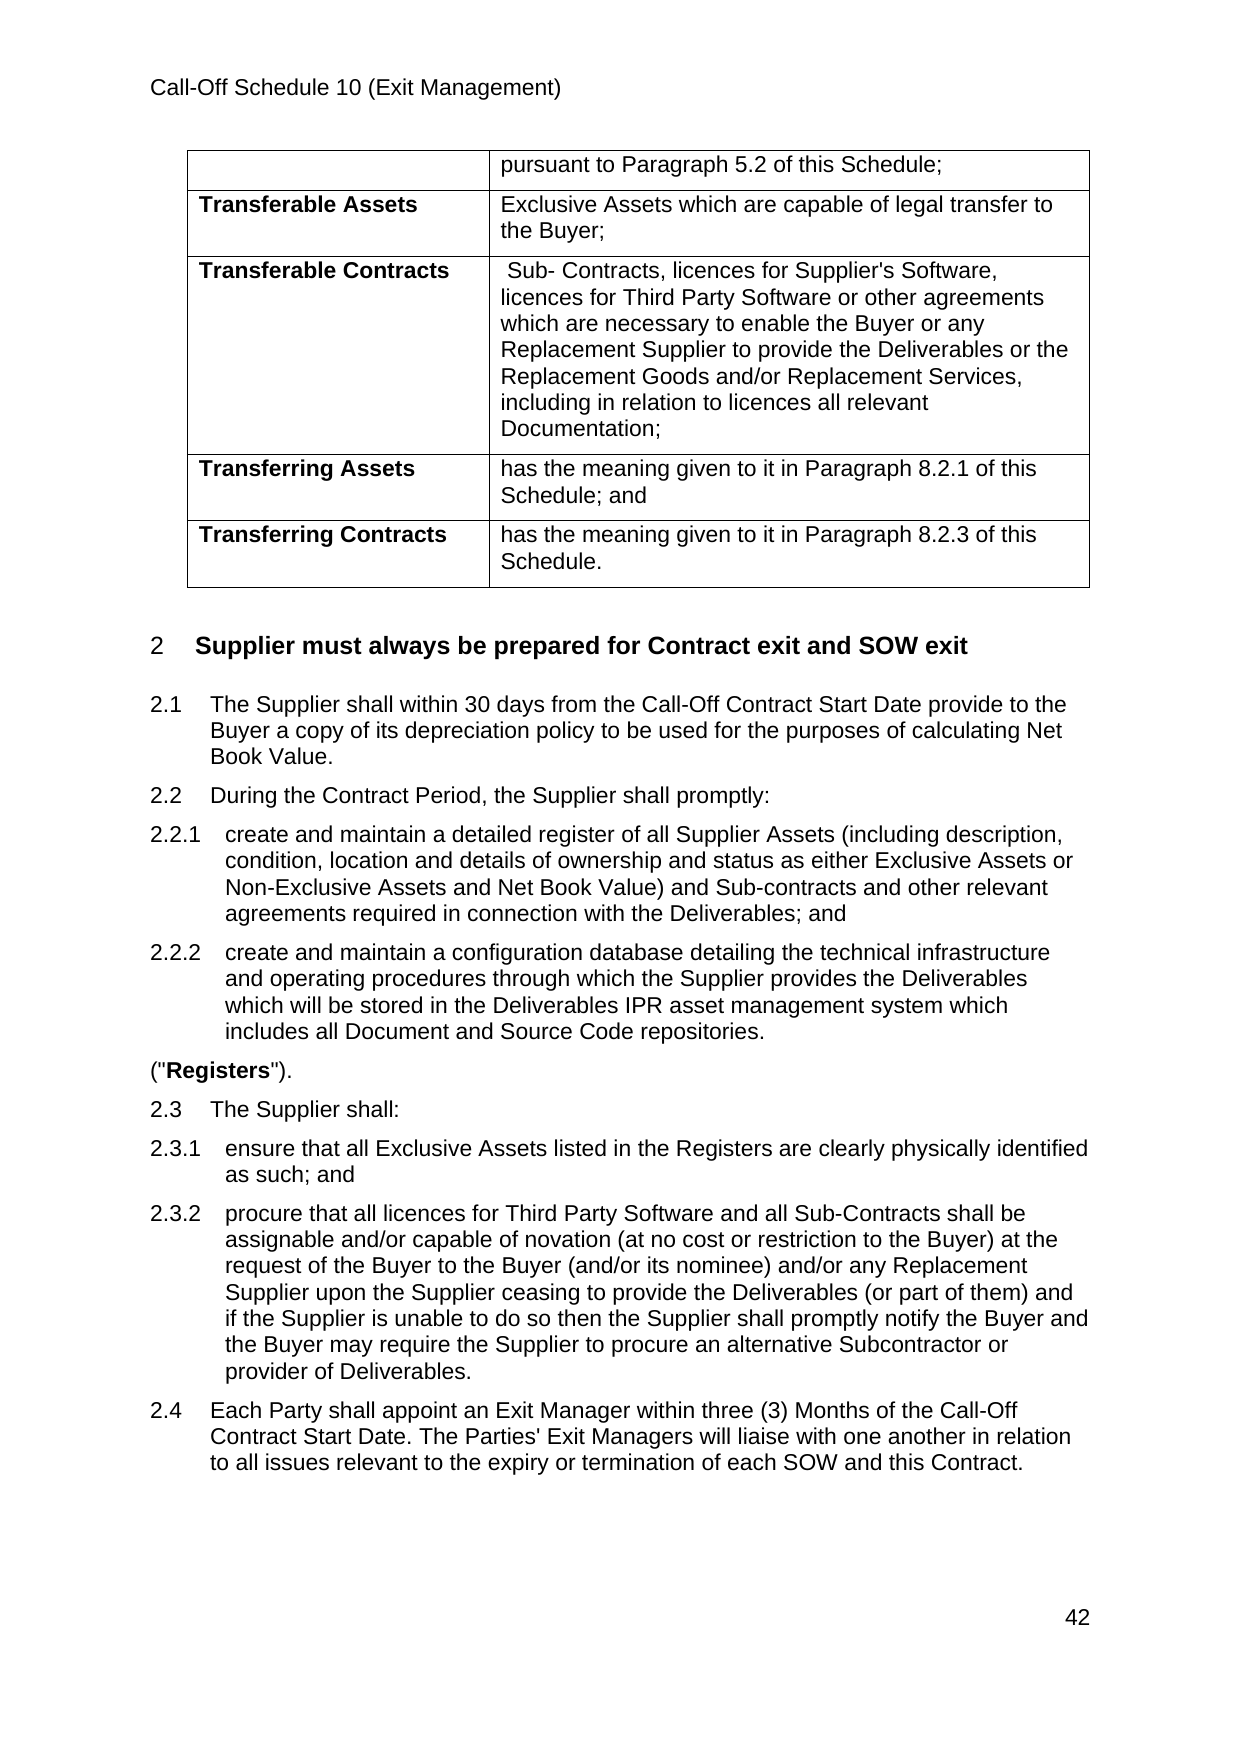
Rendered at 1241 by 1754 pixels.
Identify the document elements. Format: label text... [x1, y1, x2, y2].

list create and maintain a detailed register of all Supplier Assets (including description, condition, location and details of ownership and status as either Exclusive Assets or Non-Exclusive Assets and Net Book Value) and Sub-contracts and other relevant agreements required in connection with the Deliverables; and [150, 821, 1090, 926]
subtitle Supplier must always be prepared for Contract exit and SOW exit [150, 631, 1090, 659]
text ("Registers"). [150, 1057, 1090, 1083]
list The Supplier shall: [150, 1096, 1090, 1122]
table_cell pursuant to Paragraph 5.2 of this Schedule; [490, 151, 1089, 190]
table_cell Transferable Assets [188, 191, 489, 256]
table_cell Transferable Contracts [188, 257, 489, 454]
table_cell Exclusive Assets which are capable of legal transfer to the Buyer; [490, 191, 1089, 256]
table_cell has the meaning given to it in Paragraph 8.2.1 of this Schedule; and [490, 455, 1089, 520]
list procure that all licences for Third Party Software and all Sub-Contracts shall be assignable and/or capable of novation (at no cost or restriction to the Buyer) at the request of the Buyer to the Buyer (and/or its nominee) and/or any Replacement Supplier upon the Supplier ceasing to provide the Deliverables (or part of them) and if the Supplier is unable to do so then the Supplier shall promptly notify the Buyer and the Buyer may require the Supplier to procure an alternative Subcontractor or provider of Deliverables. [150, 1200, 1090, 1384]
list ensure that all Exclusive Assets listed in the Registers are clearly physically identified as such; and [150, 1134, 1090, 1187]
table_cell Transferring Assets [188, 455, 489, 520]
list create and maintain a configuration database detailing the technical infrastructure and operating procedures through which the Supplier provides the Deliverables which will be stored in the Deliverables IPR asset management system which includes all Document and Source Code repositories. [150, 939, 1090, 1044]
list Each Party shall appoint an Exit Manager within three (3) Months of the Call-Off Contract Start Date. The Parties' Exit Managers will liaise with one another in relation to all issues relevant to the expiry or termination of each SOW and this Contract. [150, 1397, 1090, 1476]
table_cell [188, 151, 489, 190]
table_cell has the meaning given to it in Paragraph 8.2.3 of this Schedule. [490, 521, 1089, 587]
list During the Contract Period, the Supplier shall promptly: [150, 782, 1090, 808]
table_cell Sub- Contracts, licences for Supplier's Software, licences for Third Party Software or other agreements which are necessary to enable the Buyer or any Replacement Supplier to provide the Deliverables or the Replacement Goods and/or Replacement Services, including in relation to licences all relevant Documentation; [490, 257, 1089, 454]
list The Supplier shall within 30 days from the Call-Off Contract Start Date provide to the Buyer a copy of its depreciation policy to be used for the purposes of calculating Net Book Value. [150, 691, 1090, 769]
table_cell Transferring Contracts [188, 521, 489, 587]
